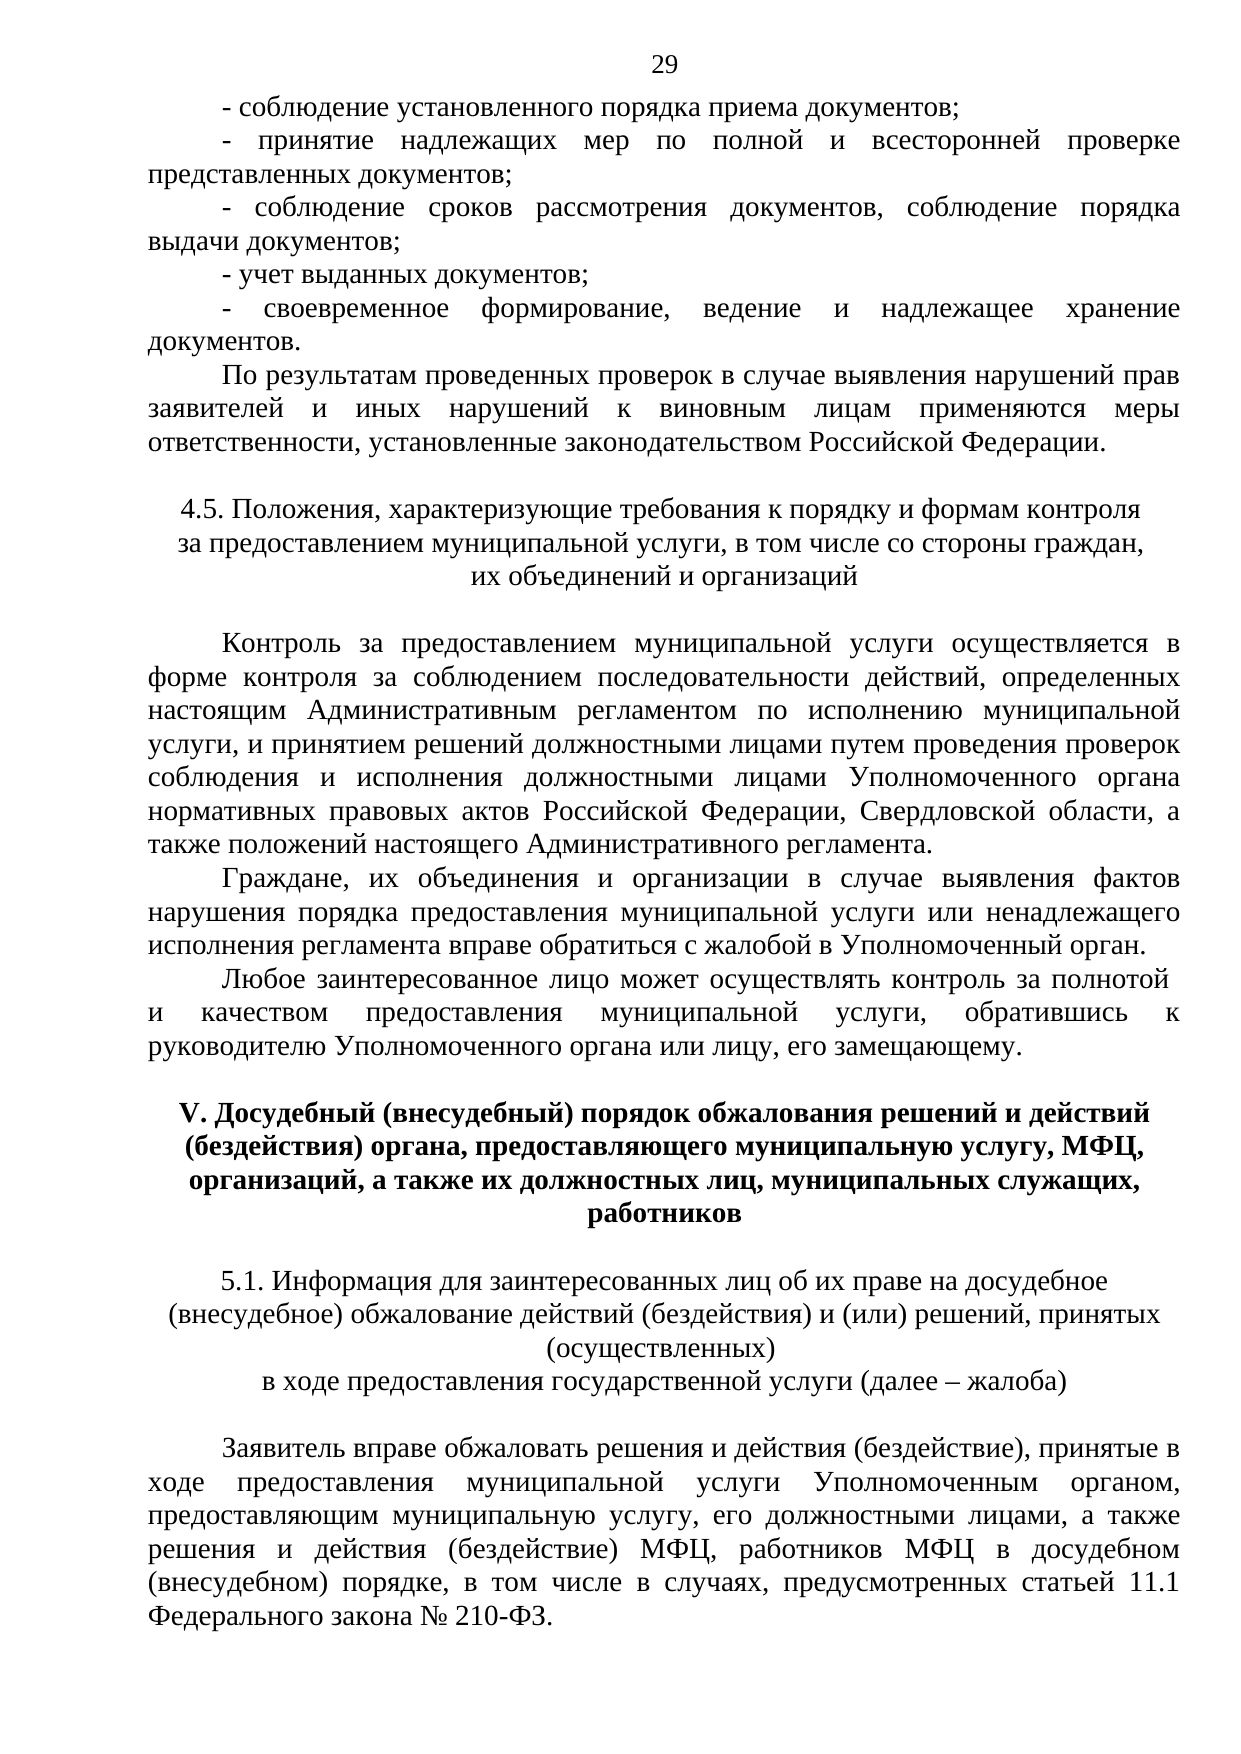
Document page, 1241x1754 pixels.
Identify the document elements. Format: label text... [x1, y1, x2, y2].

text Любое заинтересованное лицо может осуществлять контроль за полнотой и качеством предоставления муниципальной услуги, обратившись к руководителю Уполномоченного органа или лицу, его замещающему. [148, 961, 1181, 1061]
text V. Досудебный (внесудебный) порядок обжалования решений и действий (бездействия) органа, предоставляющего муниципальную услугу, МФЦ, организаций, а также их должностных лиц, муниципальных служащих, работников [148, 1095, 1181, 1229]
text в ходе предоставления государственной услуги (далее – жалоба) [148, 1363, 1181, 1397]
text 5.1. Информация для заинтересованных лиц об их праве на досудебное (внесудебное) обжалование действий (бездействия) и (или) решений, принятых (осуществленных) [148, 1263, 1181, 1363]
text Контроль за предоставлением муниципальной услуги осуществляется в форме контроля за соблюдением последовательности действий, определенных настоящим Административным регламентом по исполнению муниципальной услуги, и принятием решений должностными лицами путем проведения проверок соблюдения и исполнения должностными лицами Уполномоченного органа нормативных правовых актов Российской Федерации, Свердловской области, а также положений настоящего Административного регламента. [148, 625, 1181, 860]
text Заявитель вправе обжаловать решения и действия (бездействие), принятые в ходе предоставления муниципальной услуги Уполномоченным органом, предоставляющим муниципальную услугу, его должностными лицами, а также решения и действия (бездействие) МФЦ, работников МФЦ в досудебном (внесудебном) порядке, в том числе в случаях, предусмотренных статьей 11.1 Федерального закона № 210-ФЗ. [148, 1430, 1181, 1632]
text - соблюдение установленного порядка приема документов; [148, 89, 1181, 122]
text - учет выданных документов; [148, 256, 1181, 290]
text - принятие надлежащих мер по полной и всесторонней проверке представленных документов; [148, 122, 1181, 189]
text - соблюдение сроков рассмотрения документов, соблюдение порядка выдачи документов; [148, 189, 1181, 256]
text По результатам проведенных проверок в случае выявления нарушений прав заявителей и иных нарушений к виновным лицам применяются меры ответственности, установленные законодательством Российской Федерации. [148, 357, 1181, 458]
text 4.5. Положения, характеризующие требования к порядку и формам контроля за предоставлением муниципальной услуги, в том числе со стороны граждан, их объединений и организаций [148, 491, 1181, 592]
text - своевременное формирование, ведение и надлежащее хранение документов. [148, 290, 1181, 357]
text Граждане, их объединения и организации в случае выявления фактов нарушения порядка предоставления муниципальной услуги или ненадлежащего исполнения регламента вправе обратиться с жалобой в Уполномоченный орган. [148, 860, 1181, 961]
